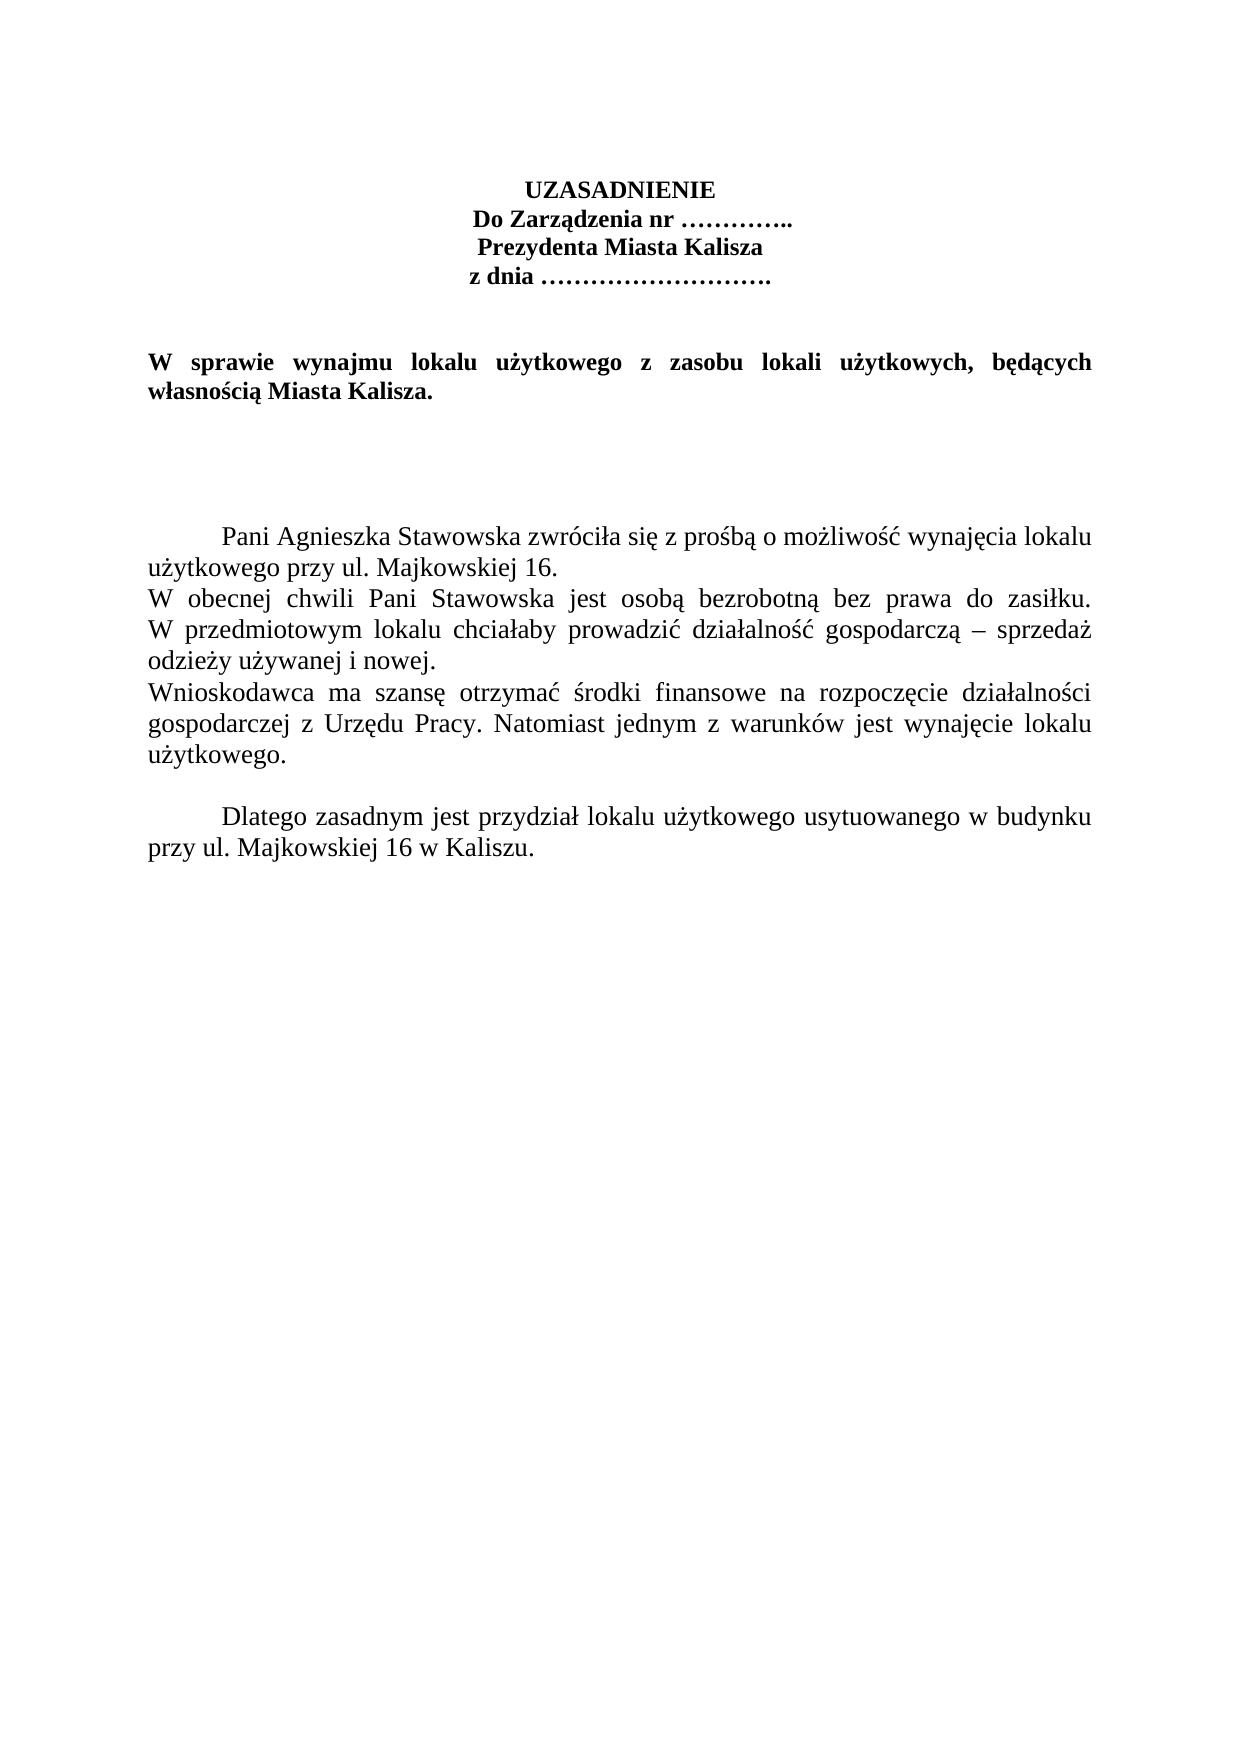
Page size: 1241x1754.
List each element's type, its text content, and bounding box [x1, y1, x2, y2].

text Wnioskodawca ma szansę otrzymać środki finansowe na rozpoczęcie działalności gospodarczej z Urzędu Pracy. Natomiast jednym z warunków jest wynajęcie lokalu użytkowego. [148, 676, 1093, 769]
text z dnia ………………………. [148, 261, 1093, 290]
text Pani Agnieszka Stawowska zwróciła się z prośbą o możliwość wynajęcia lokalu użytkowego przy ul. Majkowskiej 16. [148, 520, 1093, 582]
text Prezydenta Miasta Kalisza [148, 232, 1093, 261]
text W sprawie wynajmu lokalu użytkowego z zasobu lokali użytkowych, będących własnością Miasta Kalisza. [148, 347, 1093, 405]
text Dlatego zasadnym jest przydział lokalu użytkowego usytuowanego w budynku przy ul. Majkowskiej 16 w Kaliszu. [148, 800, 1093, 862]
text W obecnej chwili Pani Stawowska jest osobą bezrobotną bez prawa do zasiłku. W przedmiotowym lokalu chciałaby prowadzić działalność gospodarczą – sprzedaż odzieży używanej i nowej. [148, 582, 1093, 676]
text Do Zarządzenia nr ………….. [148, 204, 1093, 232]
text UZASADNIENIE [148, 175, 1093, 204]
